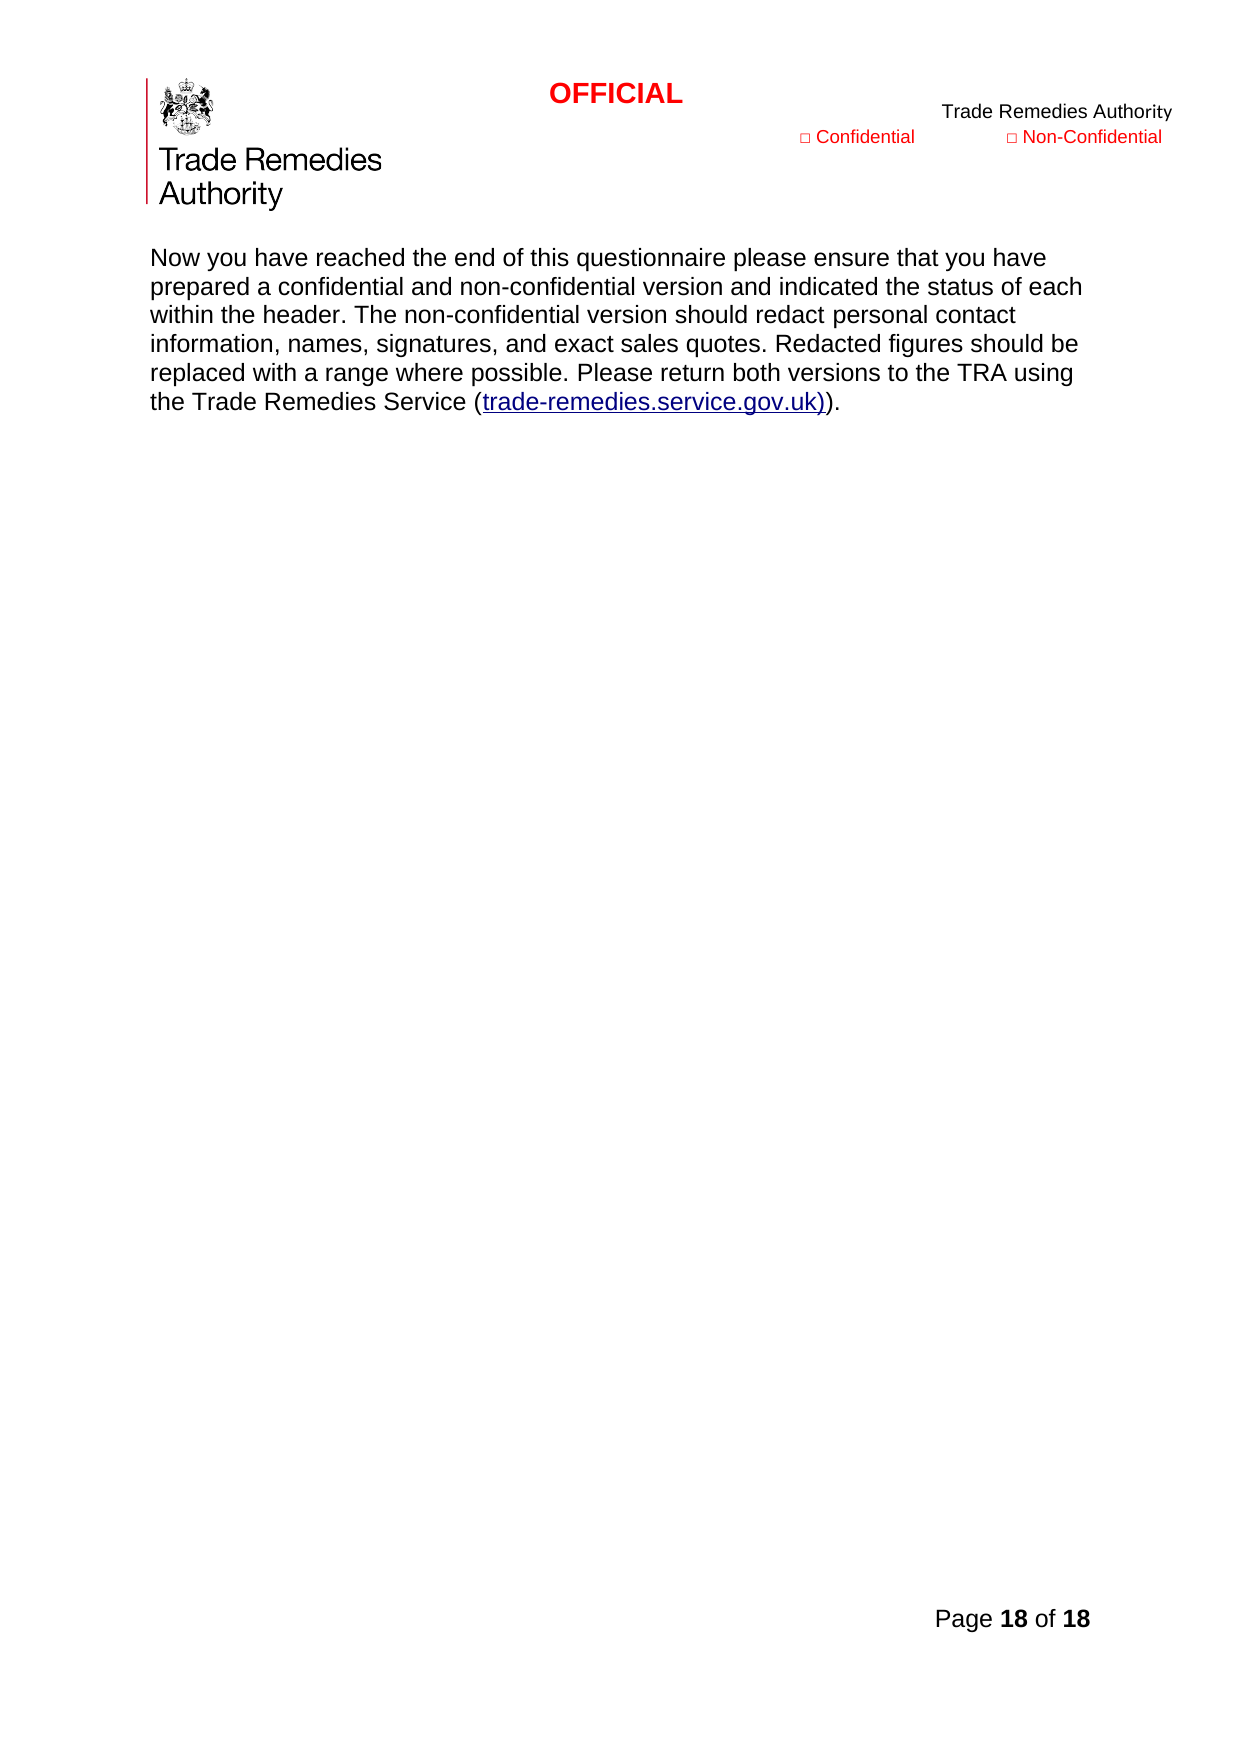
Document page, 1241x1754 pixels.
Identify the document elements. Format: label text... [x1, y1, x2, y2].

text Now you have reached the end of this questionnaire please ensure that you have prepared a confidential and non-confidential version and indicated the status of each within the header. The non-confidential version should redact personal contact information, names, signatures, and exact sales quotes. Redacted figures should be replaced with a range where possible. Please return both versions to the TRA using the Trade Remedies Service (trade-remedies.service.gov.uk)). [150, 243, 1090, 415]
